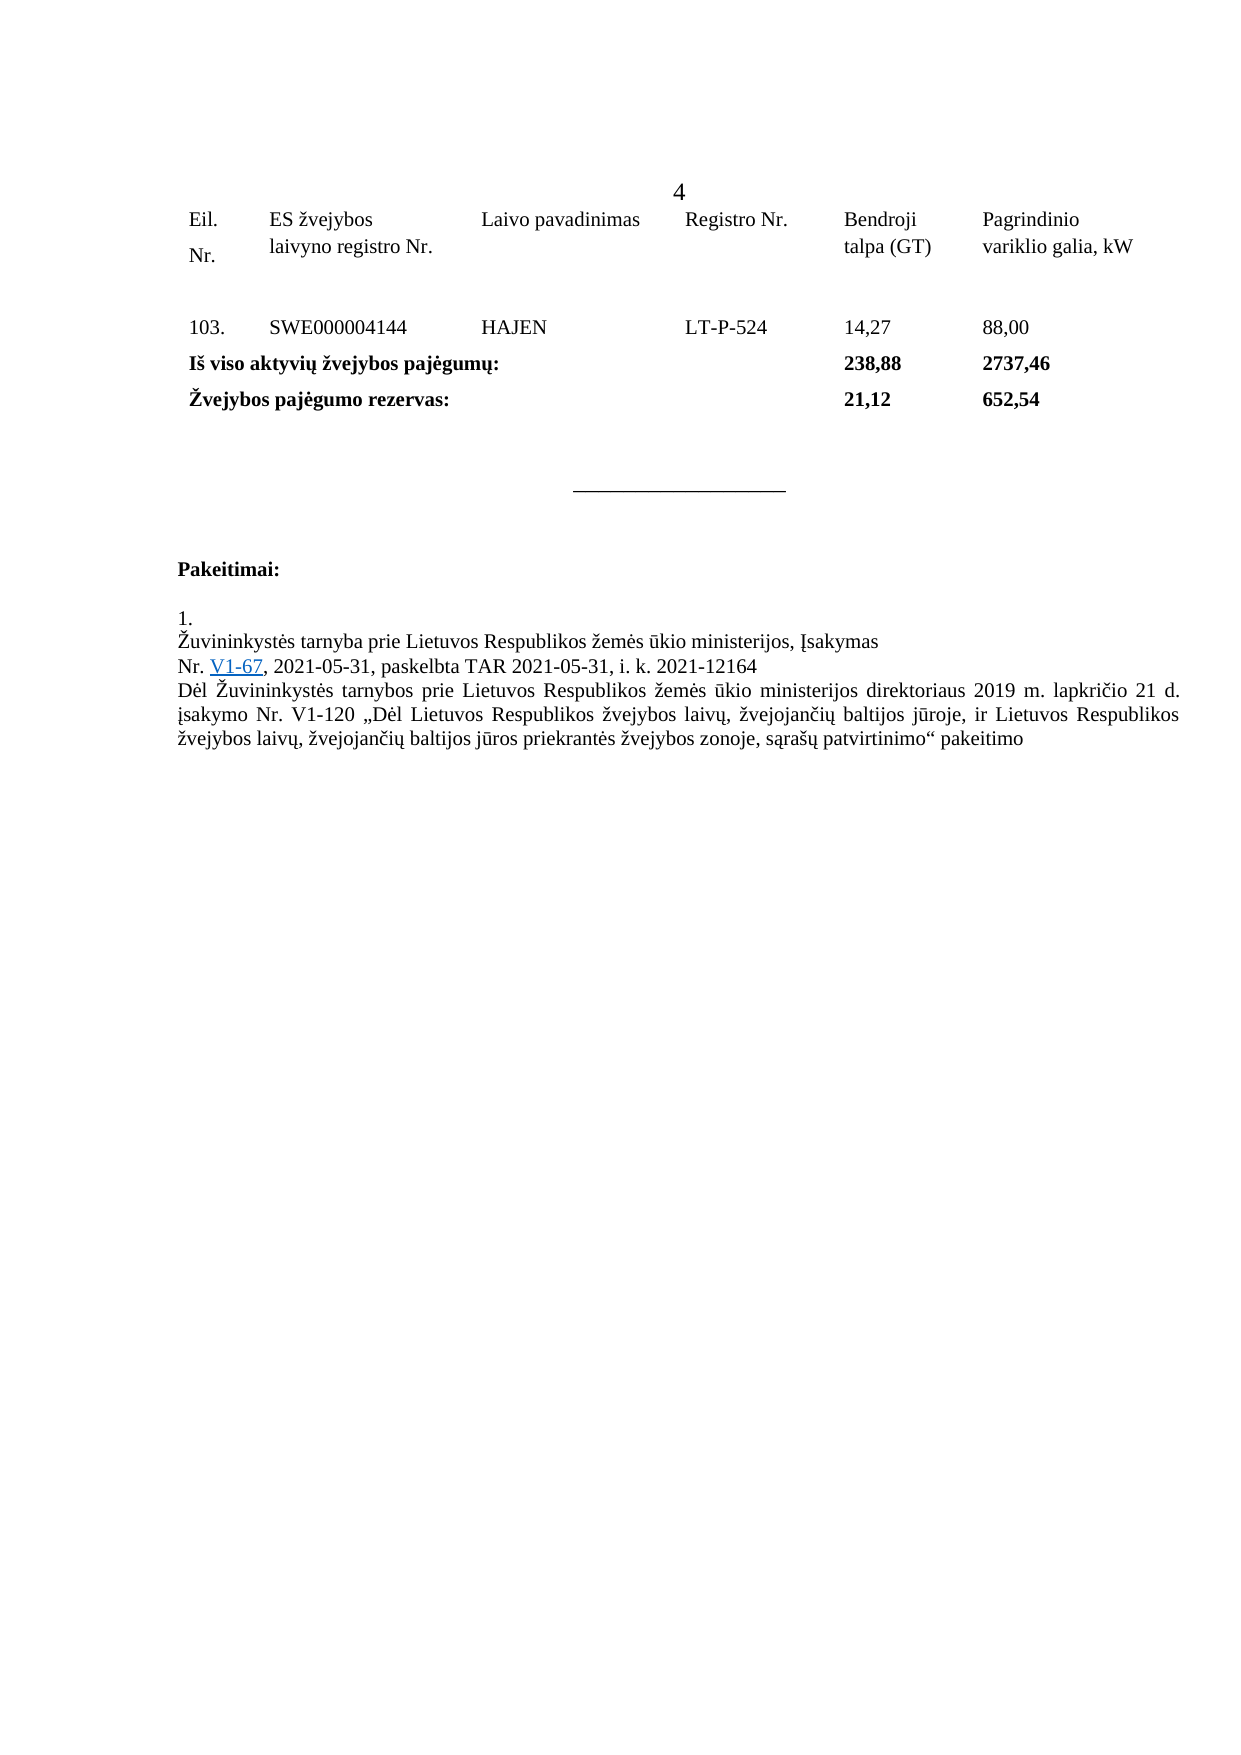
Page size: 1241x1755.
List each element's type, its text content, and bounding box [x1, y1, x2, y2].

text Nr. V1-67, 2021-05-31, paskelbta TAR 2021-05-31, i. k. 2021-12164 [177, 653, 1181, 678]
table_cell 88,00 [971, 315, 1145, 351]
table_header Laivo pavadinimas [470, 207, 674, 279]
table_cell 14,27 [833, 315, 971, 351]
table_cell 103. [177, 315, 258, 351]
table_cell [470, 279, 674, 315]
table_cell 2737,46 [971, 351, 1145, 387]
table_cell Žvejybos pajėgumo rezervas: [177, 387, 833, 423]
table_cell [833, 279, 971, 315]
text 1. [177, 605, 1181, 629]
table_cell 652,54 [971, 387, 1145, 423]
text Dėl Žuvininkystės tarnybos prie Lietuvos Respublikos žemės ūkio ministerijos direktoriaus 2019 m. lapkričio 21 d. įsakymo Nr. V1-120 „Dėl Lietuvos Respublikos žvejybos laivų, žvejojančių baltijos jūroje, ir Lietuvos Respublikos žvejybos laivų, žvejojančių baltijos jūros priekrantės žvejybos zonoje, sąrašų patvirtinimo“ pakeitimo [177, 678, 1181, 750]
table_header Pagrindinio variklio galia, kW [971, 207, 1145, 279]
table_cell HAJEN [470, 315, 674, 351]
table_cell 238,88 [833, 351, 971, 387]
text Žuvininkystės tarnyba prie Lietuvos Respublikos žemės ūkio ministerijos, Įsakymas [177, 629, 1181, 653]
table_header ES žvejybos laivyno registro Nr. [258, 207, 470, 279]
table_cell 21,12 [833, 387, 971, 423]
table_cell [971, 279, 1145, 315]
table_cell [674, 279, 833, 315]
table_cell Iš viso aktyvių žvejybos pajėgumų: [177, 351, 833, 387]
table_header Bendroji talpa (GT) [833, 207, 971, 279]
table_cell [177, 279, 258, 315]
table_header Eil. Nr. [177, 207, 258, 279]
table_cell SWE000004144 [258, 315, 470, 351]
text _________________ [177, 466, 1181, 495]
table_cell LT-P-524 [674, 315, 833, 351]
text Pakeitimai: [177, 557, 1181, 581]
table_header Registro Nr. [674, 207, 833, 279]
table_cell [258, 279, 470, 315]
